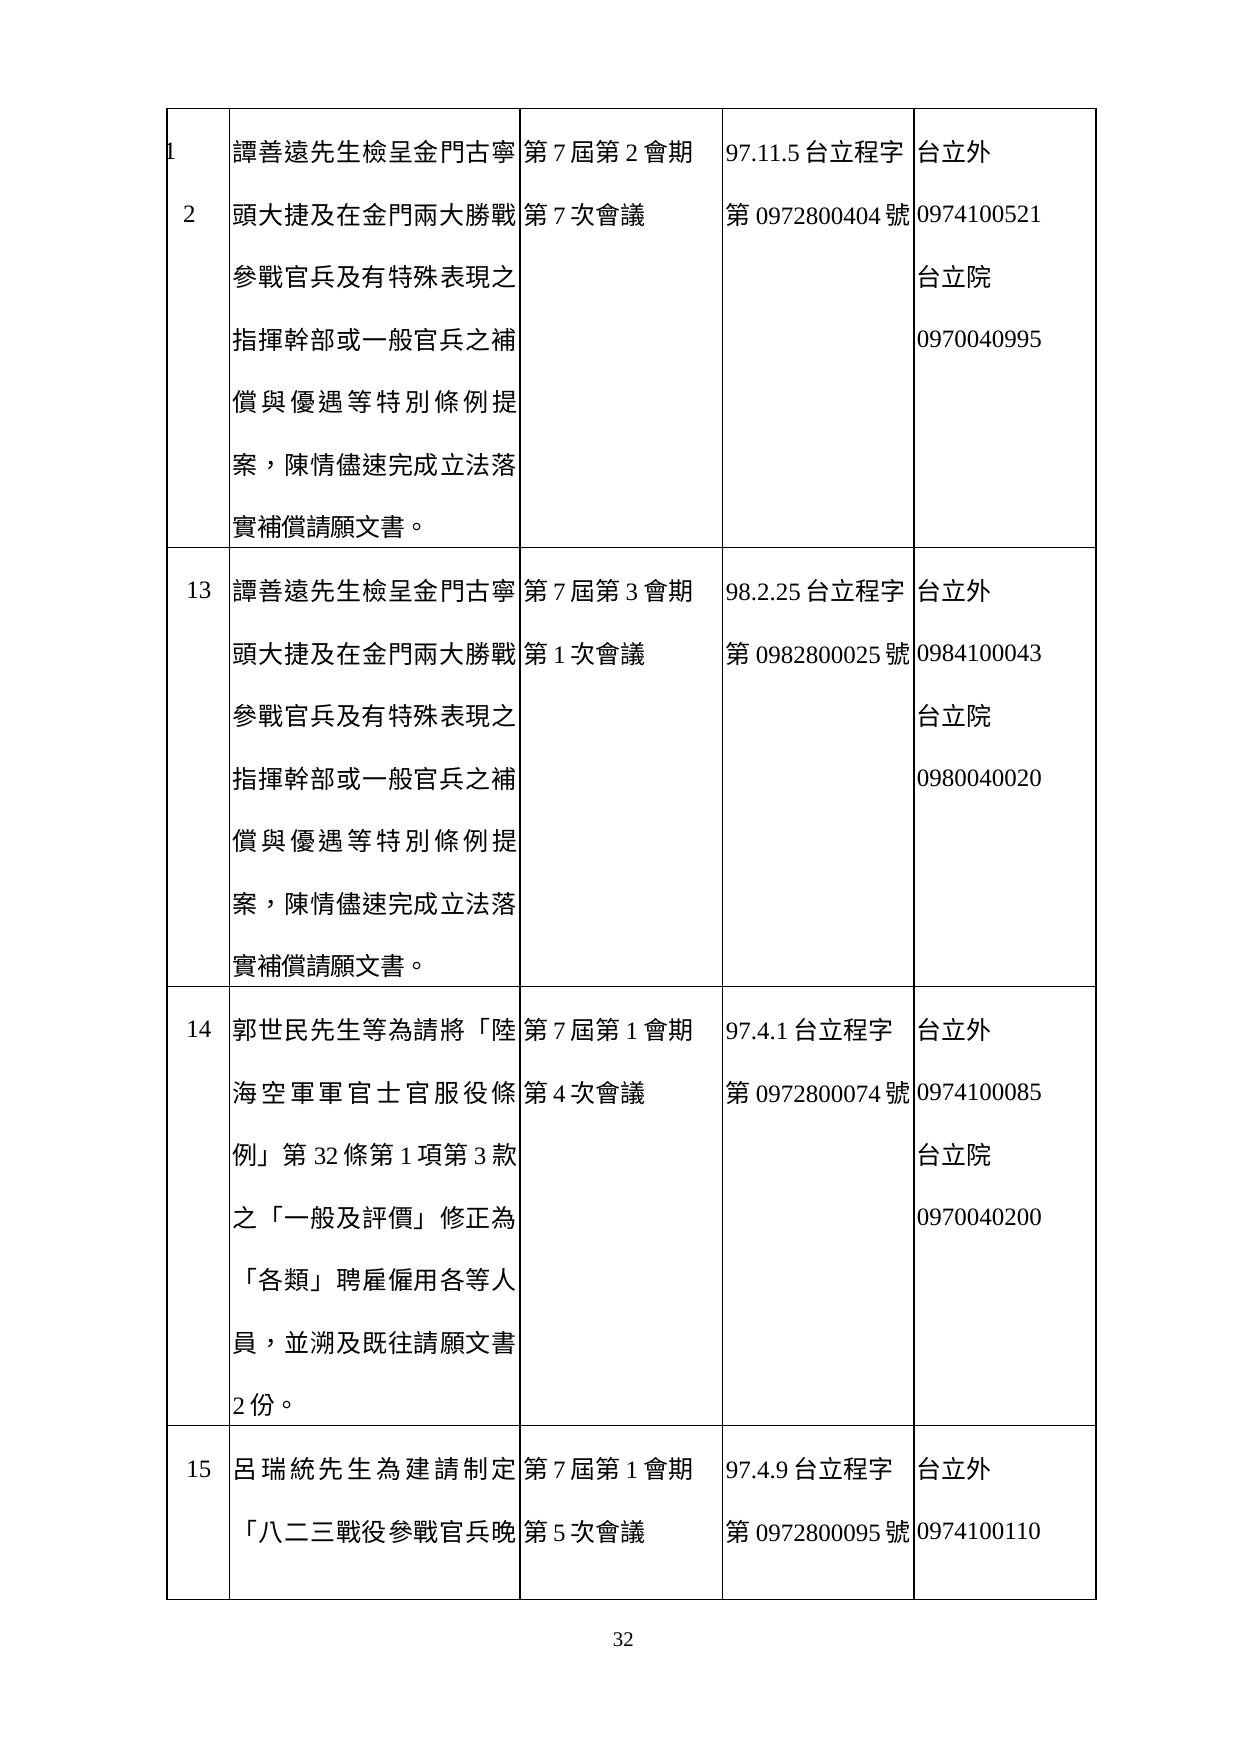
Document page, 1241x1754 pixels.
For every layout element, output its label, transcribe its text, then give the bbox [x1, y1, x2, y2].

table_cell 譚善遠先生檢呈金門古寧頭大捷及在金門兩大勝戰參戰官兵及有特殊表現之指揮幹部或一般官兵之補償與優遇等特別條例提案，陳情儘速完成立法落實補償請願文書。 [230, 109, 519, 547]
table_cell 97.4.9台立程字 第0972800095號 [723, 1426, 913, 1599]
table_cell 15 [168, 1426, 229, 1599]
table_cell 台立外0974100085 台立院0970040200 [915, 987, 1095, 1425]
table_cell 13 [168, 548, 229, 986]
table_cell 第7屆第2會期 第7次會議 [521, 109, 722, 547]
table_cell 郭世民先生等為請將「陸海空軍軍官士官服役條例」第32條第1項第3款之「一般及評價」修正為「各類」聘雇僱用各等人員，並溯及既往請願文書2份。 [230, 987, 519, 1425]
table_cell 第7屆第3會期 第1次會議 [521, 548, 722, 986]
table_cell 97.4.1台立程字 第0972800074號 [723, 987, 913, 1425]
table_cell 台立外0974100110 [915, 1426, 1095, 1599]
table_cell 呂瑞統先生為建請制定「八二三戰役參戰官兵晚 [230, 1426, 519, 1599]
table_cell 第7屆第1會期 第5次會議 [521, 1426, 722, 1599]
table_cell 98.2.25台立程字第0982800025號 [723, 548, 913, 986]
table_cell 第7屆第1會期 第4次會議 [521, 987, 722, 1425]
table_cell 14 [168, 987, 229, 1425]
table_cell 97.11.5台立程字第0972800404號 [723, 109, 913, 547]
table_cell 台立外0984100043 台立院0980040020 [915, 548, 1095, 986]
table_cell 譚善遠先生檢呈金門古寧頭大捷及在金門兩大勝戰參戰官兵及有特殊表現之指揮幹部或一般官兵之補償與優遇等特別條例提案，陳情儘速完成立法落實補償請願文書。 [230, 548, 519, 986]
table_cell 2 [168, 109, 229, 547]
table_cell 台立外0974100521 台立院0970040995 [915, 109, 1095, 547]
